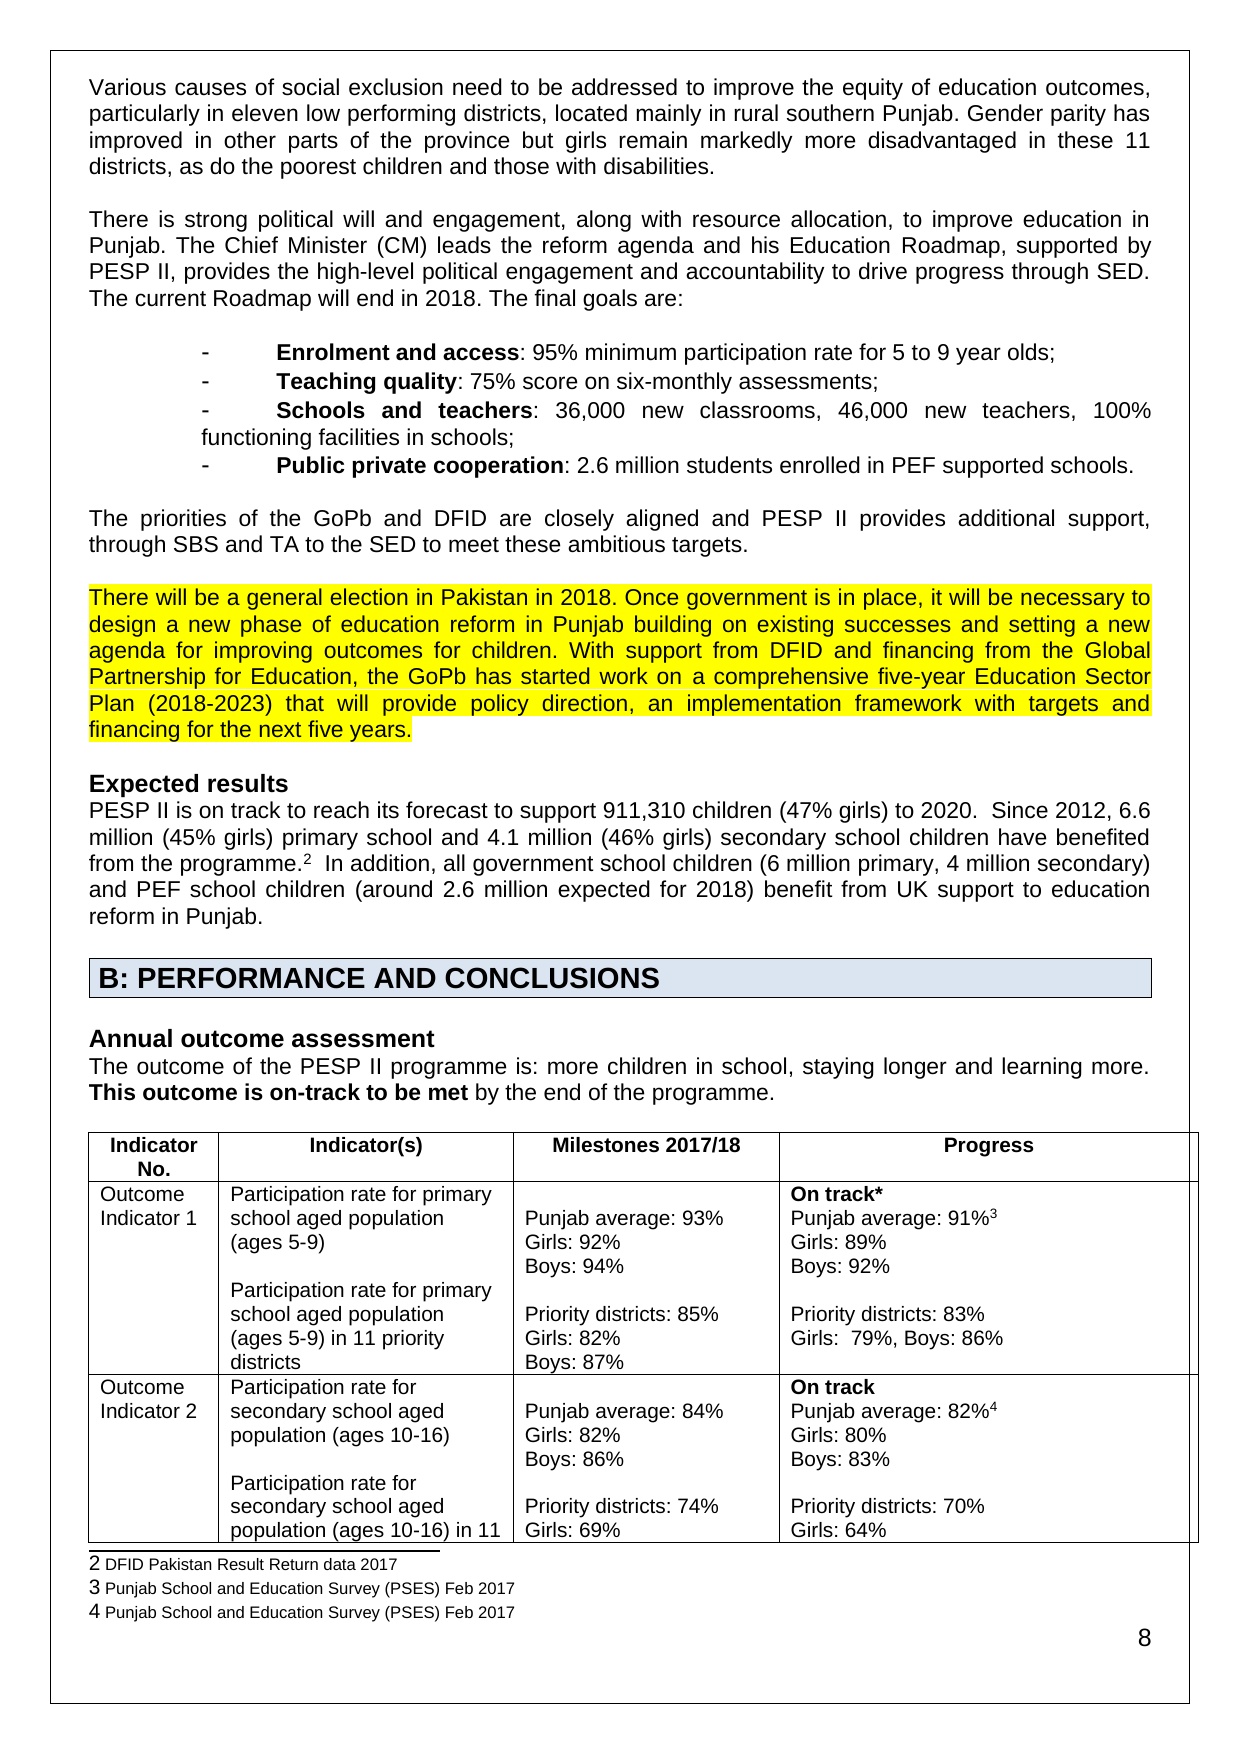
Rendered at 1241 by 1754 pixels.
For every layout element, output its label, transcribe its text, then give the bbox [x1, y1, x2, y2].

list Public private cooperation: 2.6 million students enrolled in PEF supported schools. [201, 450, 1152, 479]
table_header Indicator(s) [219, 1133, 513, 1181]
table_header Indicator No. [89, 1133, 218, 1181]
table_header [1190, 1133, 1198, 1181]
table_cell Participation rate for secondary school aged population (ages 10-16) Participation rate for secondary school aged population (ages 10-16) in 11 [219, 1375, 513, 1542]
table_cell Punjab average: 84% Girls: 82% Boys: 86% Priority districts: 74% Girls: 69% [514, 1375, 779, 1542]
text PESP II is on track to reach its forecast to support 911,310 children (47% girls) to 2020. Since 2012, 6.6 million (45% girls) primary school and 4.1 million (46% girls) secondary school children have benefited from the programme. In addition, all government school children (6 million primary, 4 million secondary) and PEF school children (around 2.6 million expected for 2018) benefit from UK support to education reform in Punjab. [89, 797, 1152, 929]
table_cell On track Punjab average: 82% Girls: 80% Boys: 83% Priority districts: 70% Girls: 64% [780, 1375, 1189, 1542]
table_header Milestones 2017/18 [514, 1133, 779, 1181]
text There will be a general election in Pakistan in 2018. Once government is in place, it will be necessary to design a new phase of education reform in Punjab building on existing successes and setting a new agenda for improving outcomes for children. With support from DFID and financing from the Global Partnership for Education, the GoPb has started work on a comprehensive five-year Education Sector Plan (2018-2023) that will provide policy direction, an implementation framework with targets and financing for the next five years. [89, 584, 1152, 742]
table_cell Punjab average: 93% Girls: 92% Boys: 94% Priority districts: 85% Girls: 82% Boys: 87% [514, 1182, 779, 1373]
text Annual outcome assessment [89, 1024, 1152, 1053]
text DFID Pakistan Result Return data 2017 [89, 1551, 1152, 1575]
text Various causes of social exclusion need to be addressed to improve the equity of education outcomes, particularly in eleven low performing districts, located mainly in rural southern Punjab. Gender parity has improved in other parts of the province but girls remain markedly more disadvantaged in these 11 districts, as do the poorest children and those with disabilities. [89, 74, 1152, 179]
text Expected results [89, 769, 1152, 797]
subtitle B: PERFORMANCE AND CONCLUSIONS [90, 959, 1151, 997]
text There is strong political will and engagement, along with resource allocation, to improve education in Punjab. The Chief Minister (CM) leads the reform agenda and his Education Roadmap, supported by PESP II, provides the high-level political engagement and accountability to drive progress through SED. The current Roadmap will end in 2018. The final goals are: [89, 206, 1152, 311]
list Enrolment and access: 95% minimum participation rate for 5 to 9 year olds; [201, 337, 1152, 366]
text The outcome of the PESP II programme is: more children in school, staying longer and learning more. This outcome is on-track to be met by the end of the programme. [89, 1053, 1152, 1106]
list Teaching quality: 75% score on six-monthly assessments; [201, 366, 1152, 395]
table_cell On track* Punjab average: 91% Girls: 89% Boys: 92% Priority districts: 83% Girls: 79%, Boys: 86% [780, 1182, 1189, 1373]
text The priorities of the GoPb and DFID are closely aligned and PESP II provides additional support, through SBS and TA to the SED to meet these ambitious targets. [89, 505, 1152, 558]
table_cell Participation rate for primary school aged population (ages 5-9) Participation rate for primary school aged population (ages 5-9) in 11 priority districts [219, 1182, 513, 1373]
table_cell Outcome Indicator 2 [89, 1375, 218, 1542]
list Schools and teachers: 36,000 new classrooms, 46,000 new teachers, 100% functioning facilities in schools; [201, 395, 1152, 450]
table_header Progress [780, 1133, 1189, 1181]
table_cell Outcome Indicator 1 [89, 1182, 218, 1373]
